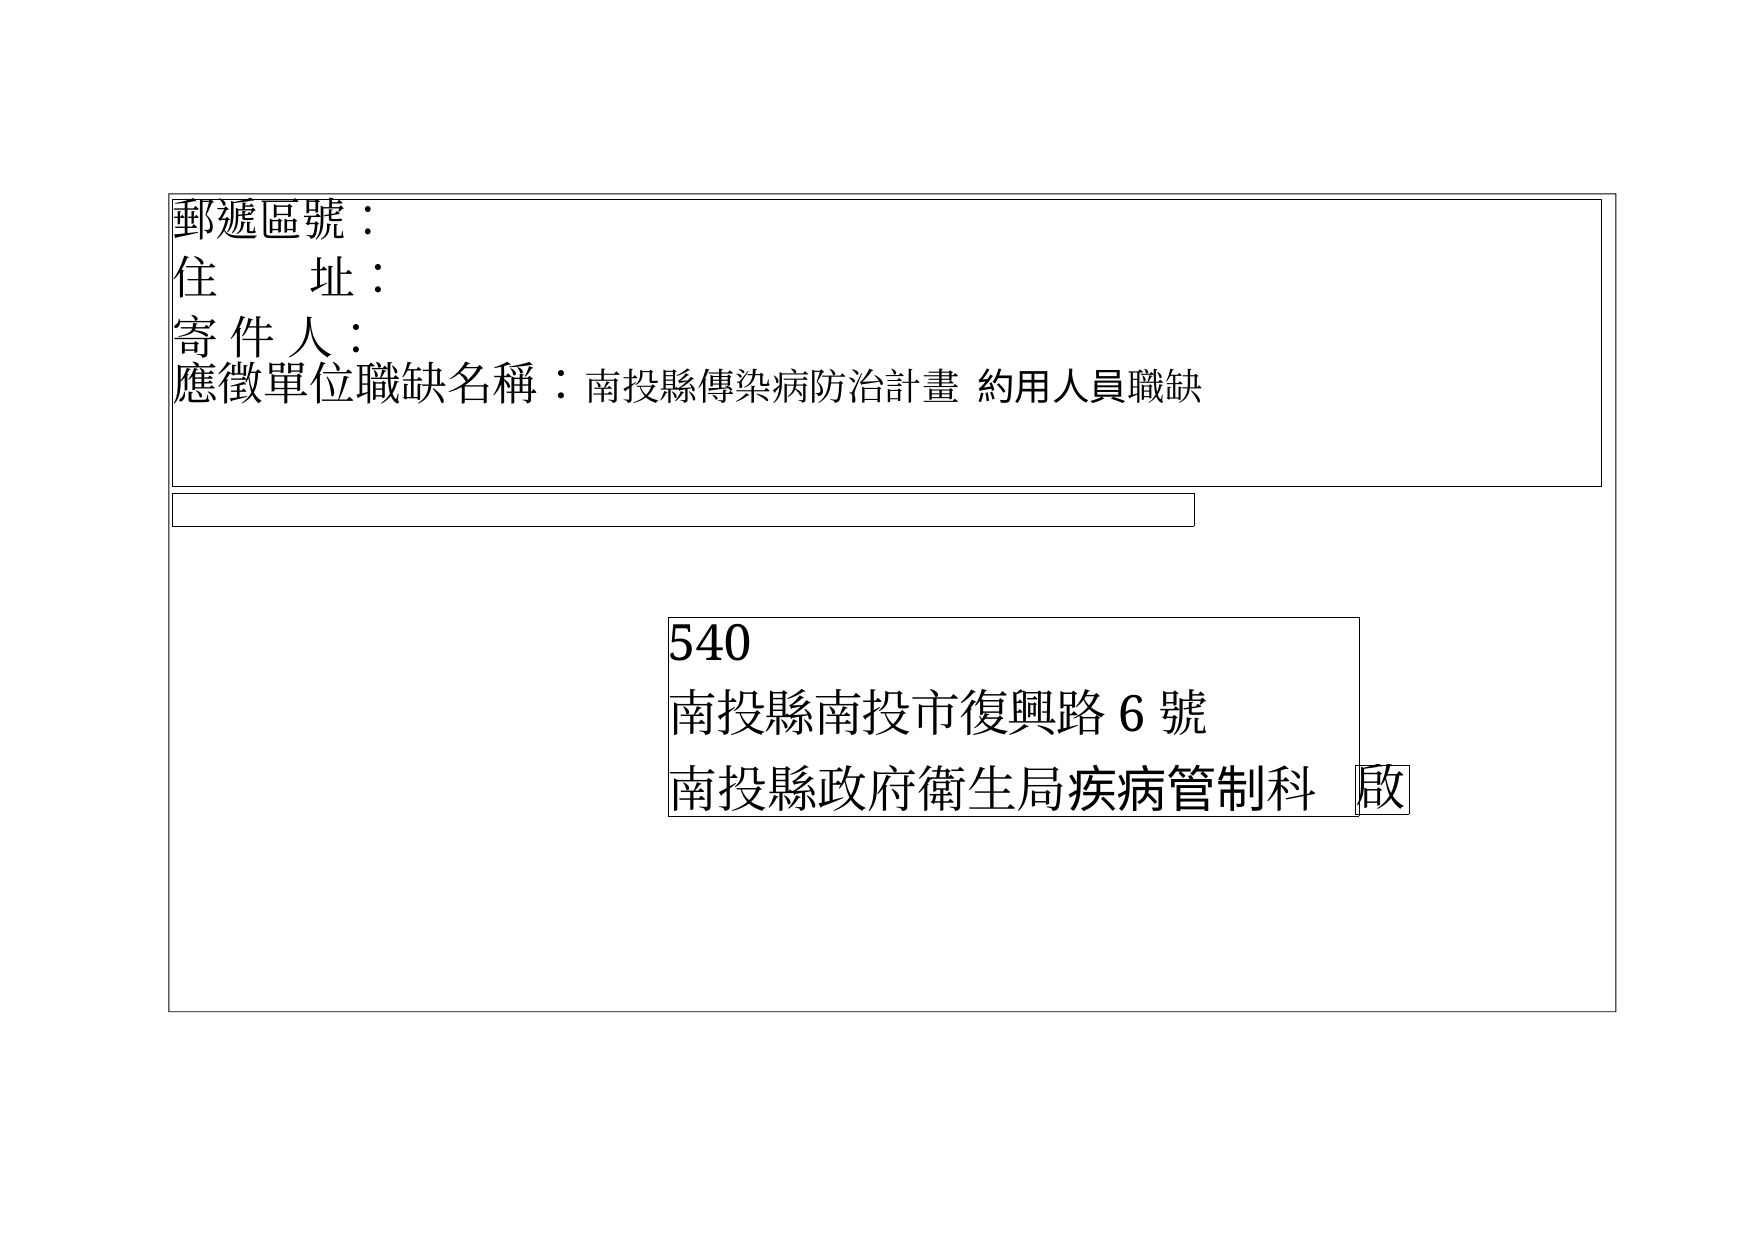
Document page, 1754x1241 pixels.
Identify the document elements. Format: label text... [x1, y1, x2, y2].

text 南投縣南投市復興路 6 號 [669, 671, 1357, 746]
text 郵遞區號： [173, 200, 1601, 246]
text 寄 件 人： [173, 307, 1601, 366]
text 啟 [1356, 766, 1409, 814]
text 應徵單位職缺名稱：南投縣傳染病防治計畫 約用人員職缺 [173, 366, 1601, 409]
text 540 [669, 618, 1359, 671]
text 南投縣政府衛生局疾病管制科 [669, 746, 1357, 816]
text 住 址： [173, 247, 1601, 306]
